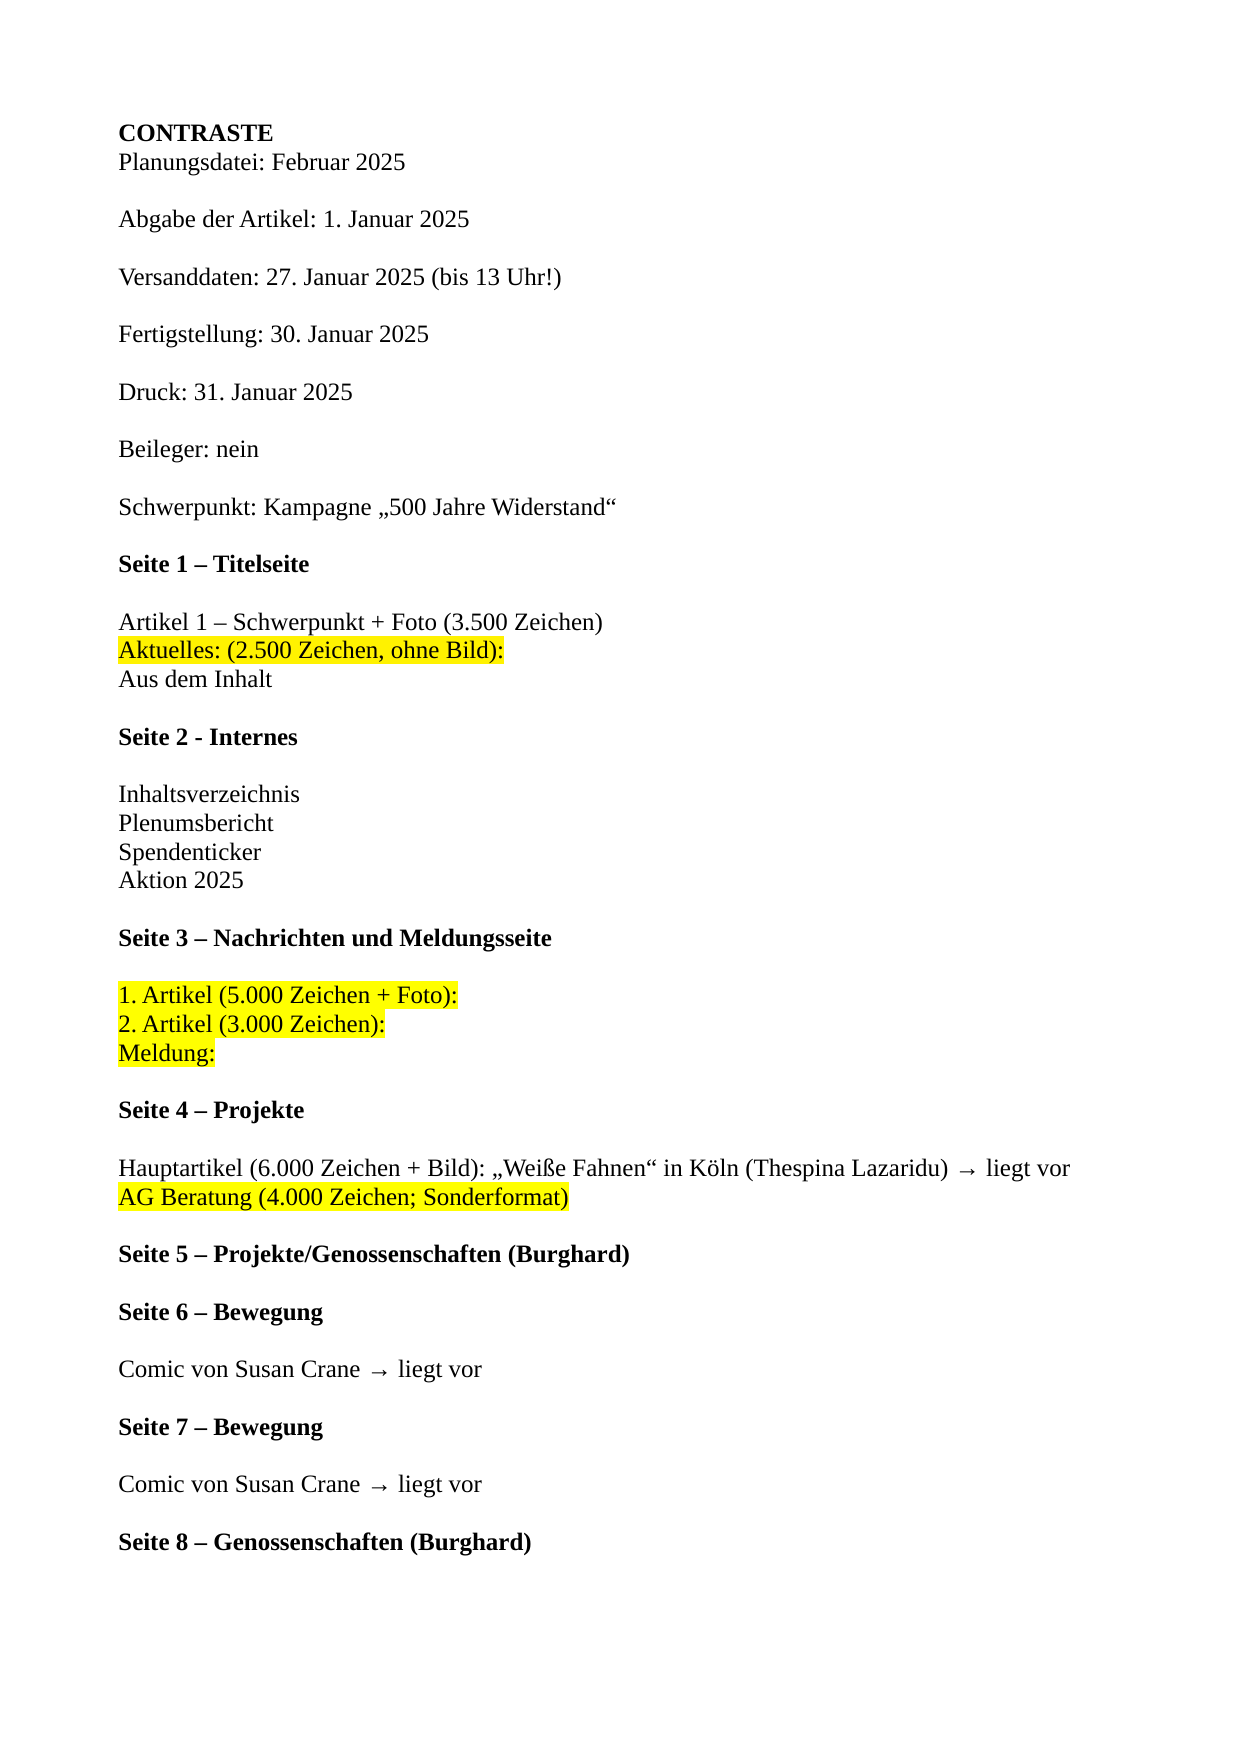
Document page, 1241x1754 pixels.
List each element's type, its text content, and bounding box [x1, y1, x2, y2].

text Versanddaten: 27. Januar 2025 (bis 13 Uhr!) [118, 262, 1122, 291]
text Abgabe der Artikel: 1. Januar 2025 [118, 204, 1122, 233]
text Beileger: nein [118, 434, 1122, 463]
text Comic von Susan Crane → liegt vor [118, 1469, 1122, 1498]
text Seite 2 - Internes [118, 722, 1122, 751]
text Inhaltsverzeichnis [118, 779, 1122, 808]
text 2. Artikel (3.000 Zeichen): [118, 1009, 1122, 1038]
text Aktuelles: (2.500 Zeichen, ohne Bild): [118, 636, 1122, 664]
text Seite 6 – Bewegung [118, 1297, 1122, 1326]
text Spendenticker [118, 837, 1122, 866]
text Meldung: [118, 1038, 1122, 1067]
text Druck: 31. Januar 2025 [118, 377, 1122, 406]
text Comic von Susan Crane → liegt vor [118, 1354, 1122, 1383]
text Seite 3 – Nachrichten und Meldungsseite [118, 923, 1122, 952]
text Plenumsbericht [118, 808, 1122, 837]
text Seite 5 – Projekte/Genossenschaften (Burghard) [118, 1239, 1122, 1268]
text Aus dem Inhalt [118, 664, 1122, 693]
text Artikel 1 – Schwerpunkt + Foto (3.500 Zeichen) [118, 607, 1122, 636]
text Aktion 2025 [118, 866, 1122, 894]
text Hauptartikel (6.000 Zeichen + Bild): „Weiße Fahnen“ in Köln (Thespina Lazaridu) → liegt vor [118, 1153, 1122, 1182]
text 1. Artikel (5.000 Zeichen + Foto): [118, 981, 1122, 1009]
text CONTRASTE [118, 118, 1122, 147]
text Planungsdatei: Februar 2025 [118, 147, 1122, 176]
text Schwerpunkt: Kampagne „500 Jahre Widerstand“ [118, 492, 1122, 521]
text Seite 8 – Genossenschaften (Burghard) [118, 1527, 1122, 1556]
text Seite 7 – Bewegung [118, 1412, 1122, 1441]
text Fertigstellung: 30. Januar 2025 [118, 319, 1122, 348]
text Seite 4 – Projekte [118, 1096, 1122, 1124]
text AG Beratung (4.000 Zeichen; Sonderformat) [118, 1182, 1122, 1211]
text Seite 1 – Titelseite [118, 549, 1122, 578]
